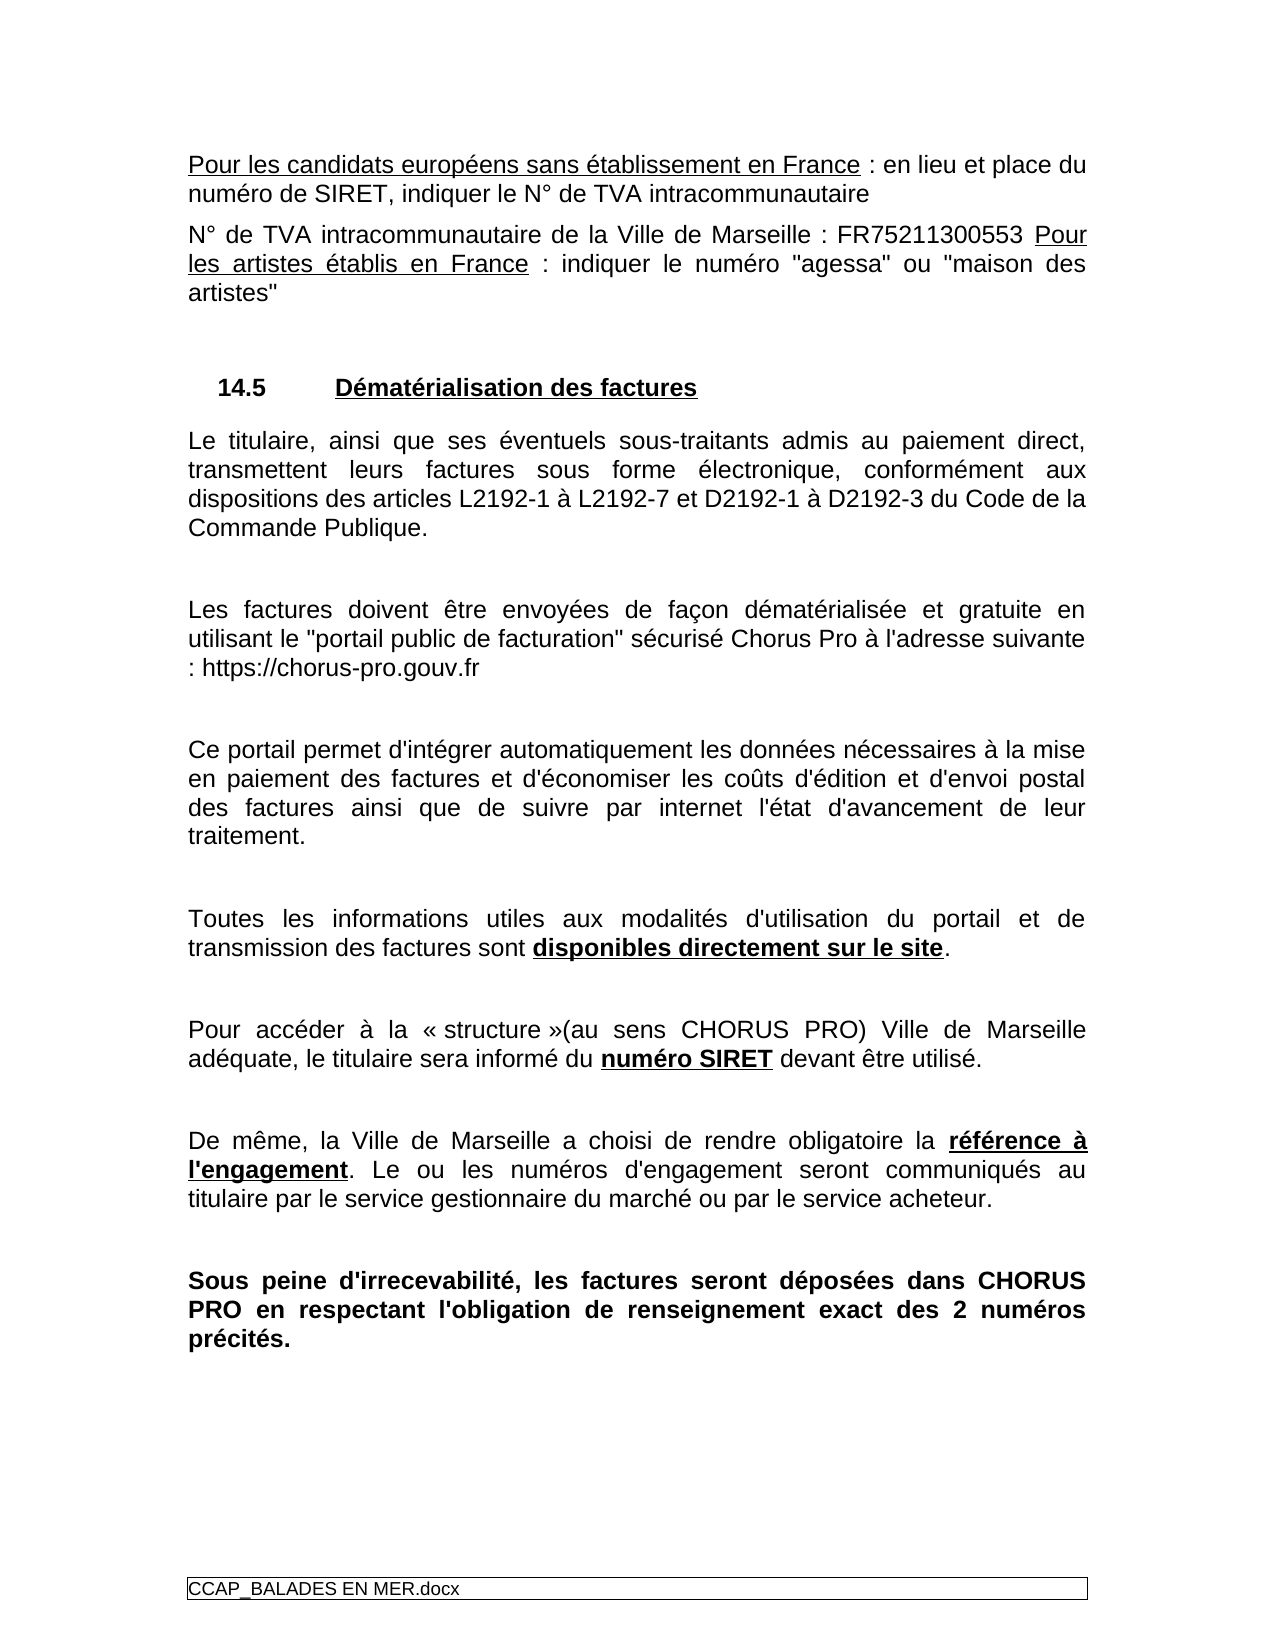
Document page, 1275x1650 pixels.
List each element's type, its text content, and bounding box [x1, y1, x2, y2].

subtitle Dématérialisation des factures [188, 372, 1087, 401]
text Toutes les informations utiles aux modalités d'utilisation du portail et de transmission des factures sont disponibles directement sur le site. [188, 904, 1087, 961]
text Sous peine d'irrecevabilité, les factures seront déposées dans CHORUS PRO en respectant l'obligation de renseignement exact des 2 numéros précités. [188, 1266, 1087, 1352]
text Le titulaire, ainsi que ses éventuels sous-traitants admis au paiement direct, transmettent leurs factures sous forme électronique, conformément aux dispositions des articles L2192-1 à L2192-7 et D2192-1 à D2192-3 du Code de la Commande Publique. [188, 426, 1087, 541]
text Les factures doivent être envoyées de façon dématérialisée et gratuite en utilisant le "portail public de facturation" sécurisé Chorus Pro à l'adresse suivante : https://chorus-pro.gouv.fr [188, 595, 1087, 681]
text N° de TVA intracommunautaire de la Ville de Marseille : FR75211300553 Pour les artistes établis en France : indiquer le numéro "agessa" ou "maison des artistes" [188, 220, 1087, 306]
text Ce portail permet d'intégrer automatiquement les données nécessaires à la mise en paiement des factures et d'économiser les coûts d'édition et d'envoi postal des factures ainsi que de suivre par internet l'état d'avancement de leur traitement. [188, 735, 1087, 850]
text Pour les candidats européens sans établissement en France : en lieu et place du numéro de SIRET, indiquer le N° de TVA intracommunautaire [188, 150, 1087, 207]
text De même, la Ville de Marseille a choisi de rendre obligatoire la référence à l'engagement. Le ou les numéros d'engagement seront communiqués au titulaire par le service gestionnaire du marché ou par le service acheteur. [188, 1126, 1087, 1212]
text Pour accéder à la « structure »(au sens CHORUS PRO) Ville de Marseille adéquate, le titulaire sera informé du numéro SIRET devant être utilisé. [188, 1015, 1087, 1072]
